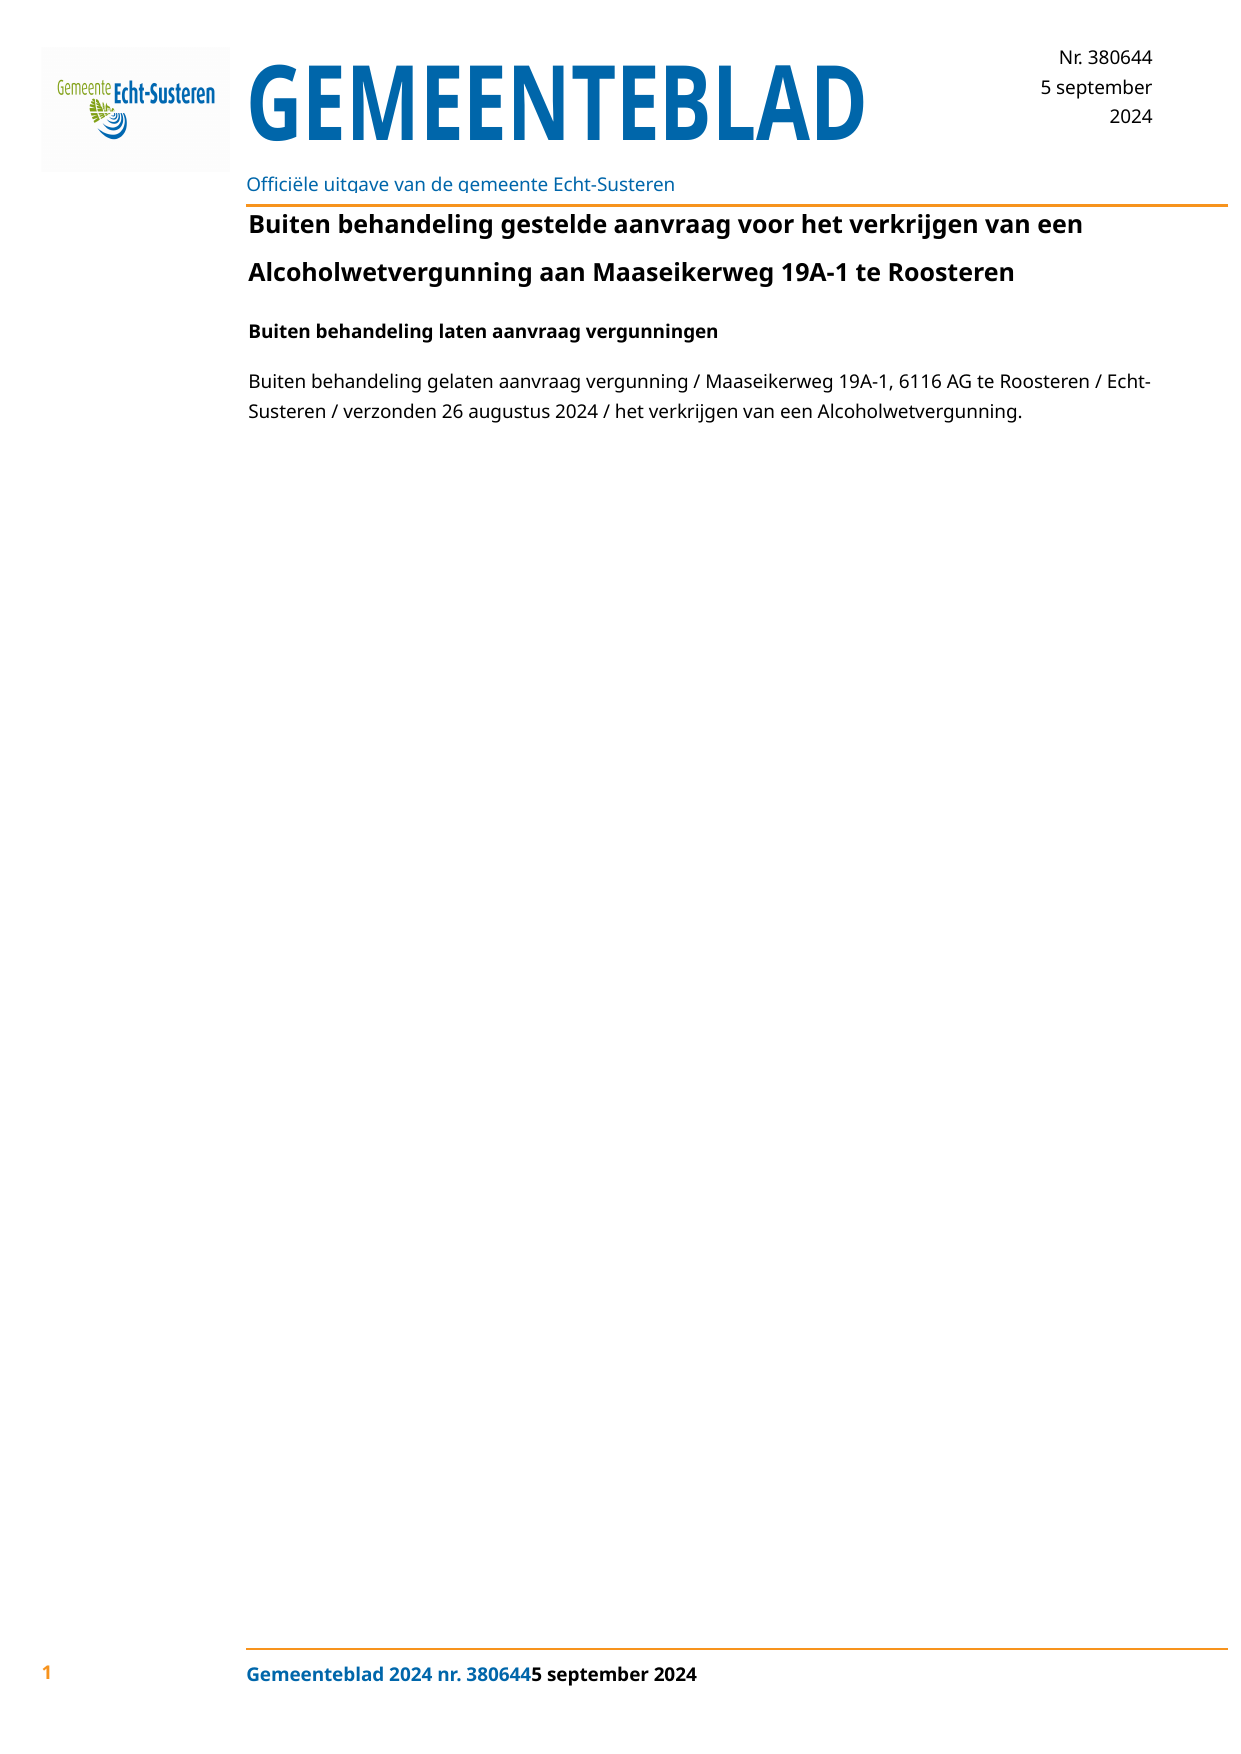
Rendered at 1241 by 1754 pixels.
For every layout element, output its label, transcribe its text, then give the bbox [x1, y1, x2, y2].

text Buiten behandeling laten aanvraag vergunningen [248, 318, 1152, 344]
picture [41, 47, 231, 172]
text Buiten behandeling gelaten aanvraag vergunning / Maaseikerweg 19A-1, 6116 AG te Roosteren / Echt-Susteren / verzonden 26 augustus 2024 / het verkrijgen van een Alcoholwetvergunning. [248, 368, 1152, 424]
text Buiten behandeling gestelde aanvraag voor het verkrijgen van een Alcoholwetvergunning aan Maaseikerweg 19A-1 te Roosteren [248, 207, 1152, 288]
